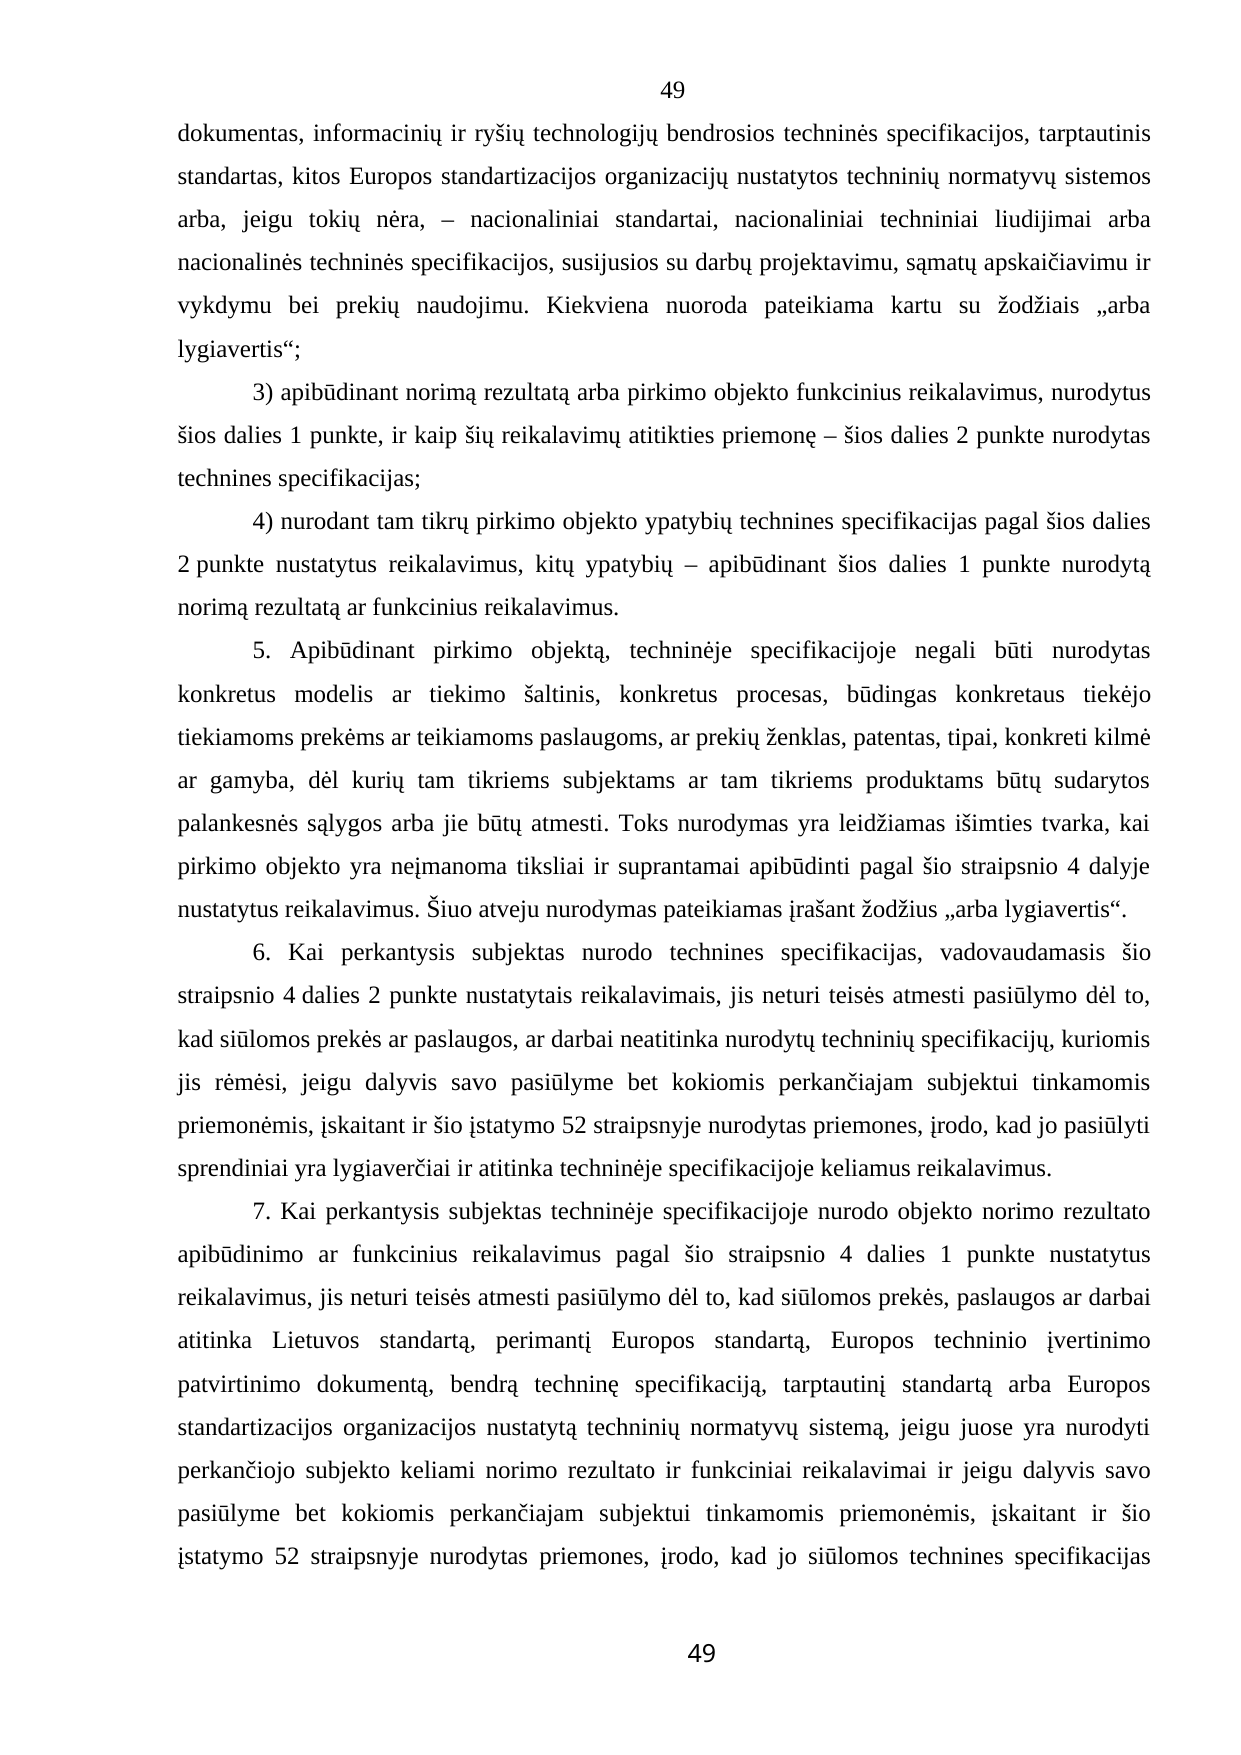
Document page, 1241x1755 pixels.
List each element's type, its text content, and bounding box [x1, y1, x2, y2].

text 3) apibūdinant norimą rezultatą arba pirkimo objekto funkcinius reikalavimus, nurodytus šios dalies 1 punkte, ir kaip šių reikalavimų atitikties priemonę – šios dalies 2 punkte nurodytas technines specifikacijas; [177, 377, 1152, 492]
text 6. Kai perkantysis subjektas nurodo technines specifikacijas, vadovaudamasis šio straipsnio 4 dalies 2 punkte nustatytais reikalavimais, jis neturi teisės atmesti pasiūlymo dėl to, kad siūlomos prekės ar paslaugos, ar darbai neatitinka nurodytų techninių specifikacijų, kuriomis jis rėmėsi, jeigu dalyvis savo pasiūlyme bet kokiomis perkančiajam subjektui tinkamomis priemonėmis, įskaitant ir šio įstatymo 52 straipsnyje nurodytas priemones, įrodo, kad jo pasiūlyti sprendiniai yra lygiaverčiai ir atitinka techninėje specifikacijoje keliamus reikalavimus. [177, 937, 1152, 1182]
text 4) nurodant tam tikrų pirkimo objekto ypatybių technines specifikacijas pagal šios dalies 2 punkte nustatytus reikalavimus, kitų ypatybių – apibūdinant šios dalies 1 punkte nurodytą norimą rezultatą ar funkcinius reikalavimus. [177, 506, 1152, 621]
text dokumentas, informacinių ir ryšių technologijų bendrosios techninės specifikacijos, tarptautinis standartas, kitos Europos standartizacijos organizacijų nustatytos techninių normatyvų sistemos arba, jeigu tokių nėra, – nacionaliniai standartai, nacionaliniai techniniai liudijimai arba nacionalinės techninės specifikacijos, susijusios su darbų projektavimu, sąmatų apskaičiavimu ir vykdymu bei prekių naudojimu. Kiekviena nuoroda pateikiama kartu su žodžiais „arba lygiavertis“; [177, 118, 1152, 362]
text 5. Apibūdinant pirkimo objektą, techninėje specifikacijoje negali būti nurodytas konkretus modelis ar tiekimo šaltinis, konkretus procesas, būdingas konkretaus tiekėjo tiekiamoms prekėms ar teikiamoms paslaugoms, ar prekių ženklas, patentas, tipai, konkreti kilmė ar gamyba, dėl kurių tam tikriems subjektams ar tam tikriems produktams būtų sudarytos palankesnės sąlygos arba jie būtų atmesti. Toks nurodymas yra leidžiamas išimties tvarka, kai pirkimo objekto yra neįmanoma tiksliai ir suprantamai apibūdinti pagal šio straipsnio 4 dalyje nustatytus reikalavimus. Šiuo atveju nurodymas pateikiamas įrašant žodžius „arba lygiavertis“. [177, 636, 1152, 923]
text 7. Kai perkantysis subjektas techninėje specifikacijoje nurodo objekto norimo rezultato apibūdinimo ar funkcinius reikalavimus pagal šio straipsnio 4 dalies 1 punkte nustatytus reikalavimus, jis neturi teisės atmesti pasiūlymo dėl to, kad siūlomos prekės, paslaugos ar darbai atitinka Lietuvos standartą, perimantį Europos standartą, Europos techninio įvertinimo patvirtinimo dokumentą, bendrą techninę specifikaciją, tarptautinį standartą arba Europos standartizacijos organizacijos nustatytą techninių normatyvų sistemą, jeigu juose yra nurodyti perkančiojo subjekto keliami norimo rezultato ir funkciniai reikalavimai ir jeigu dalyvis savo pasiūlyme bet kokiomis perkančiajam subjektui tinkamomis priemonėmis, įskaitant ir šio įstatymo 52 straipsnyje nurodytas priemones, įrodo, kad jo siūlomos technines specifikacijas [177, 1196, 1152, 1570]
